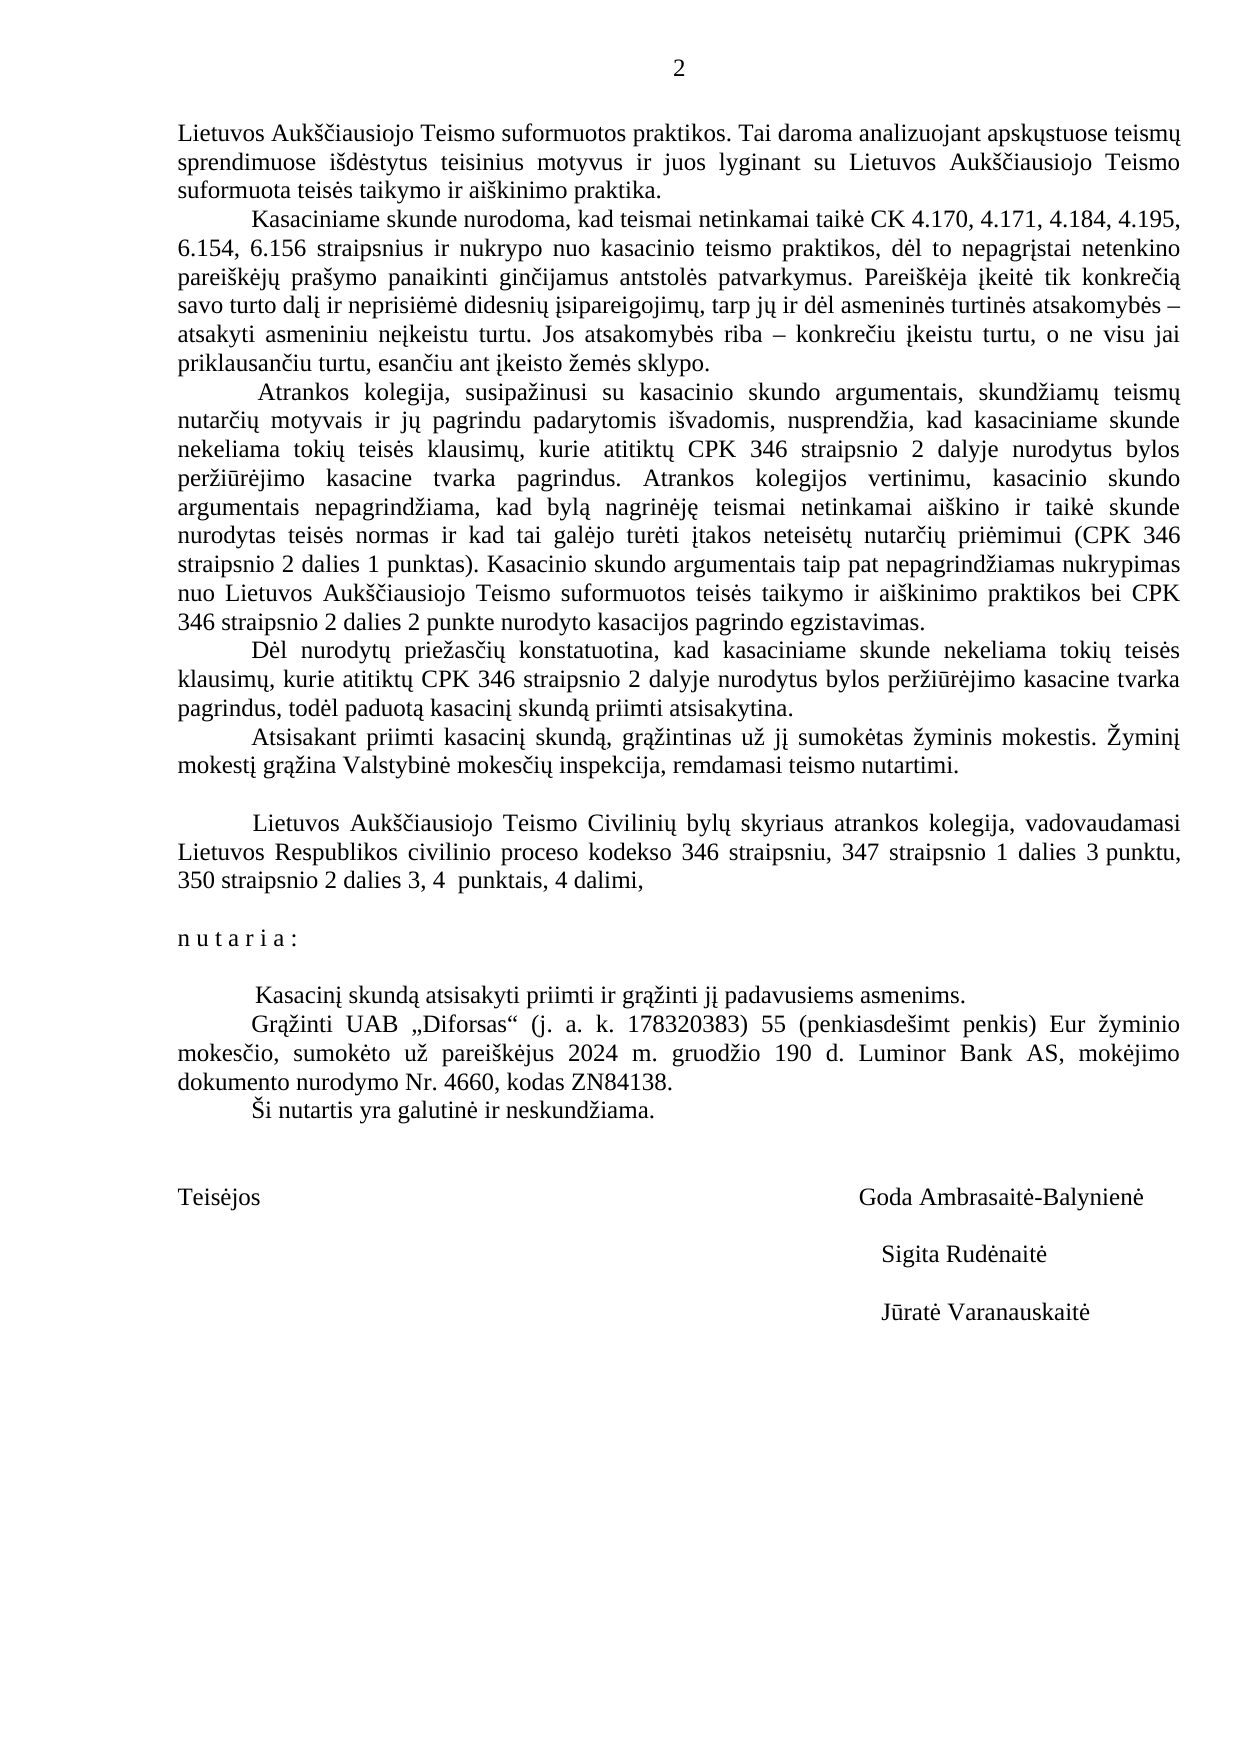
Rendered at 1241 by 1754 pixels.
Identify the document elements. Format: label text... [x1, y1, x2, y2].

text Ši nutartis yra galutinė ir neskundžiama. [177, 1096, 1181, 1124]
text Kasacinį skundą atsisakyti priimti ir grąžinti jį padavusiems asmenims. [177, 981, 1181, 1009]
text Teisėjos Goda Ambrasaitė-Balynienė [177, 1182, 1181, 1211]
text Grąžinti UAB „Diforsas“ (j. a. k. 178320383) 55 (penkiasdešimt penkis) Eur žyminio mokesčio, sumokėto už pareiškėjus 2024 m. gruodžio 190 d. Luminor Bank AS, mokėjimo dokumento nurodymo Nr. 4660, kodas ZN84138. [177, 1009, 1181, 1096]
text Atsisakant priimti kasacinį skundą, grąžintinas už jį sumokėtas žyminis mokestis. Žyminį mokestį grąžina Valstybinė mokesčių inspekcija, remdamasi teismo nutartimi. [177, 722, 1181, 779]
text Atrankos kolegija, susipažinusi su kasacinio skundo argumentais, skundžiamų teismų nutarčių motyvais ir jų pagrindu padarytomis išvadomis, nusprendžia, kad kasaciniame skunde nekeliama tokių teisės klausimų, kurie atitiktų CPK 346 straipsnio 2 dalyje nurodytus bylos peržiūrėjimo kasacine tvarka pagrindus. Atrankos kolegijos vertinimu, kasacinio skundo argumentais nepagrindžiama, kad bylą nagrinėję teismai netinkamai aiškino ir taikė skunde nurodytas teisės normas ir kad tai galėjo turėti įtakos neteisėtų nutarčių priėmimui (CPK 346 straipsnio 2 dalies 1 punktas). Kasacinio skundo argumentais taip pat nepagrindžiamas nukrypimas nuo Lietuvos Aukščiausiojo Teismo suformuotos teisės taikymo ir aiškinimo praktikos bei CPK 346 straipsnio 2 dalies 2 punkte nurodyto kasacijos pagrindo egzistavimas. [177, 377, 1181, 636]
text Kasaciniame skunde nurodoma, kad teismai netinkamai taikė CK 4.170, 4.171, 4.184, 4.195, 6.154, 6.156 straipsnius ir nukrypo nuo kasacinio teismo praktikos, dėl to nepagrįstai netenkino pareiškėjų prašymo panaikinti ginčijamus antstolės patvarkymus. Pareiškėja įkeitė tik konkrečią savo turto dalį ir neprisiėmė didesnių įsipareigojimų, tarp jų ir dėl asmeninės turtinės atsakomybės – atsakyti asmeniniu neįkeistu turtu. Jos atsakomybės riba – konkrečiu įkeistu turtu, o ne visu jai priklausančiu turtu, esančiu ant įkeisto žemės sklypo. [177, 204, 1181, 377]
text Sigita Rudėnaitė [177, 1239, 1181, 1268]
text Dėl nurodytų priežasčių konstatuotina, kad kasaciniame skunde nekeliama tokių teisės klausimų, kurie atitiktų CPK 346 straipsnio 2 dalyje nurodytus bylos peržiūrėjimo kasacine tvarka pagrindus, todėl paduotą kasacinį skundą priimti atsisakytina. [177, 636, 1181, 722]
text Lietuvos Aukščiausiojo Teismo Civilinių bylų skyriaus atrankos kolegija, vadovaudamasi Lietuvos Respublikos civilinio proceso kodekso 346 straipsniu, 347 straipsnio 1 dalies 3 punktu, 350 straipsnio 2 dalies 3, 4 punktais, 4 dalimi, [177, 808, 1181, 894]
text Jūratė Varanauskaitė [177, 1297, 1181, 1326]
text n u t a r i a : [177, 923, 1181, 952]
text Lietuvos Aukščiausiojo Teismo suformuotos praktikos. Tai daroma analizuojant apskųstuose teismų sprendimuose išdėstytus teisinius motyvus ir juos lyginant su Lietuvos Aukščiausiojo Teismo suformuota teisės taikymo ir aiškinimo praktika. [177, 118, 1181, 204]
